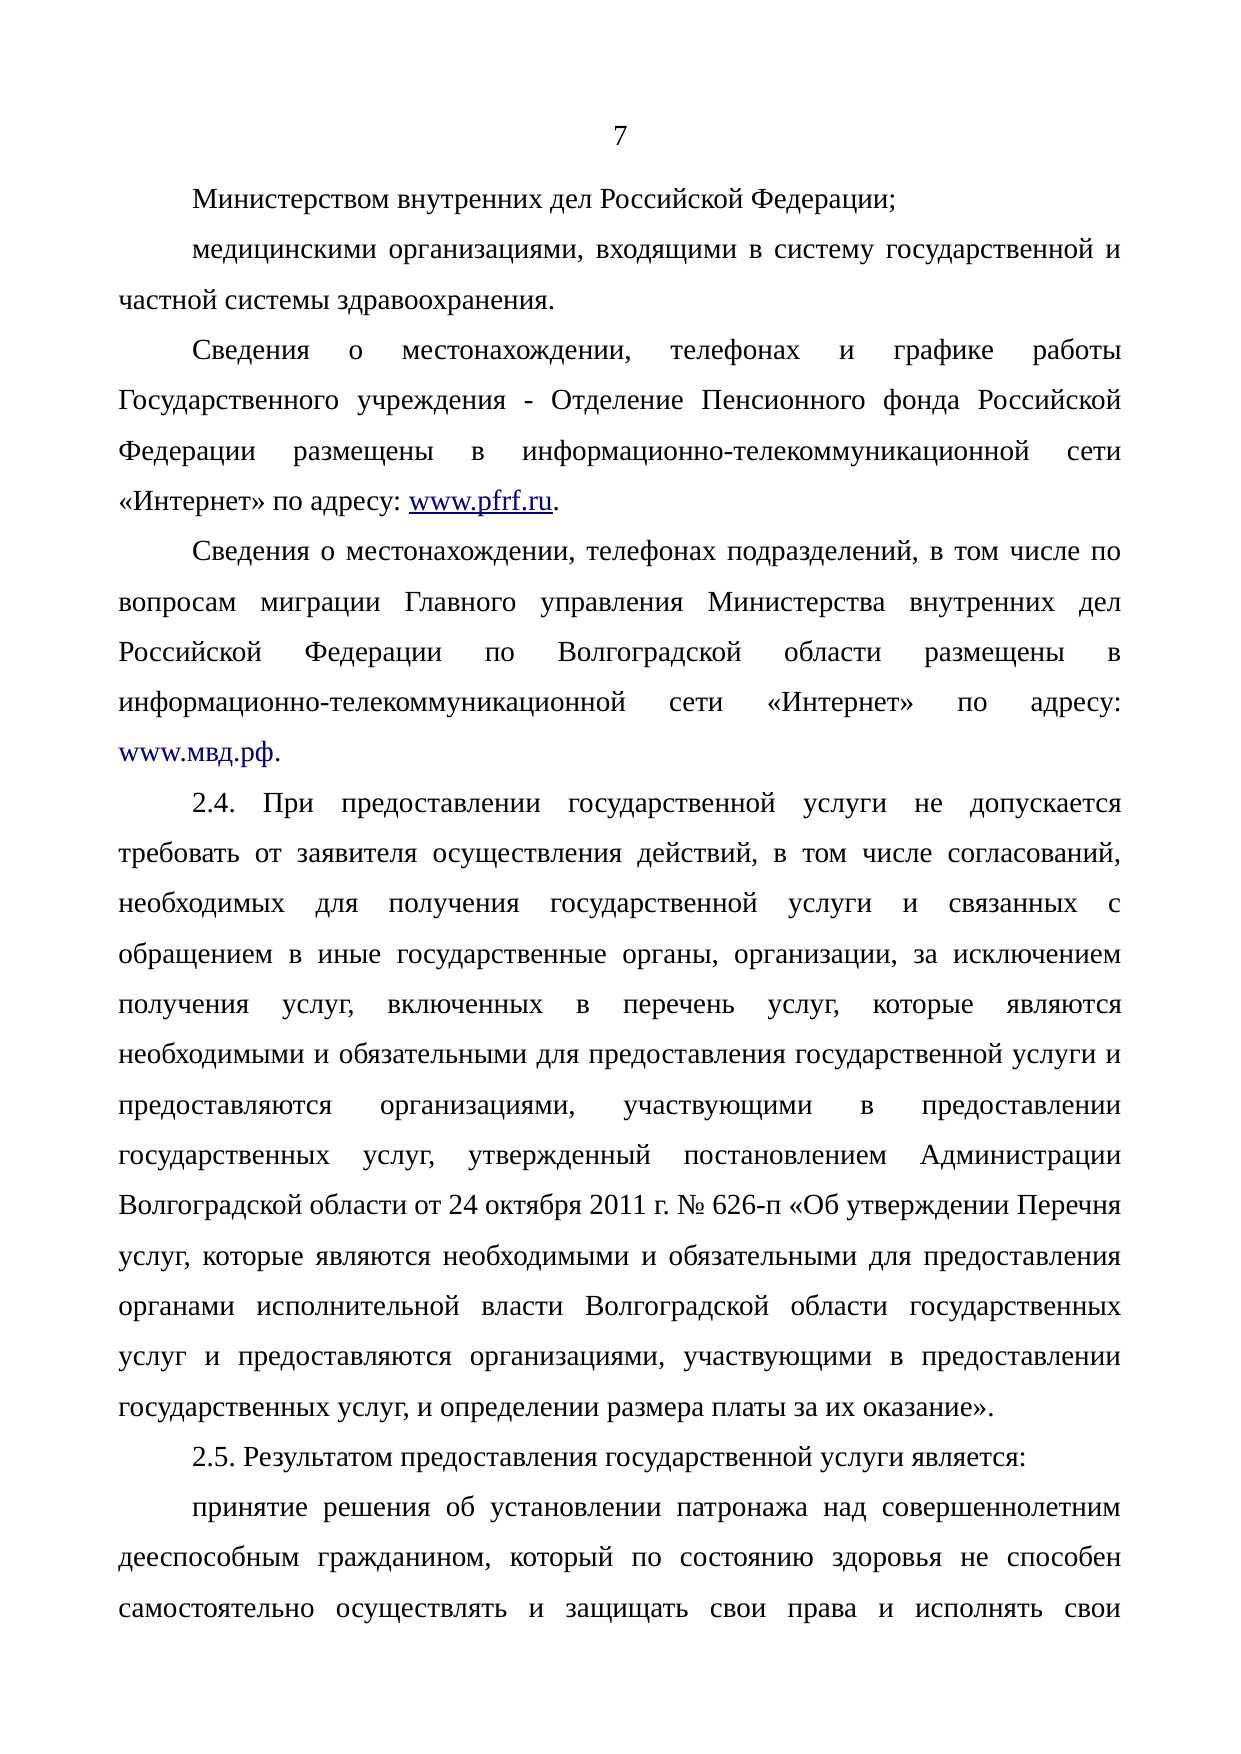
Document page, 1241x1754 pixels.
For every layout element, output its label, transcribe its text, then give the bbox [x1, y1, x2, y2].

text Министерством внутренних дел Российской Федерации; [118, 181, 1122, 215]
text 2.4. При предоставлении государственной услуги не допускается требовать от заявителя осуществления действий, в том числе согласований, необходимых для получения государственной услуги и связанных с обращением в иные государственные органы, организации, за исключением получения услуг, включенных в перечень услуг, которые являются необходимыми и обязательными для предоставления государственной услуги и предоставляются организациями, участвующими в предоставлении государственных услуг, утвержденный постановлением Администрации Волгоградской области от 24 октября 2011 г. № 626-п «Об утверждении Перечня услуг, которые являются необходимыми и обязательными для предоставления органами исполнительной власти Волгоградской области государственных услуг и предоставляются организациями, участвующими в предоставлении государственных услуг, и определении размера платы за их оказание». [118, 785, 1122, 1422]
text 2.5. Результатом предоставления государственной услуги является: [118, 1439, 1122, 1472]
text Сведения о местонахождении, телефонах подразделений, в том числе по вопросам миграции Главного управления Министерства внутренних дел Российской Федерации по Волгоградской области размещены в информационно-телекоммуникационной сети «Интернет» по адресу: www.мвд.рф. [118, 533, 1122, 768]
text Сведения о местонахождении, телефонах и графике работы Государственного учреждения - Отделение Пенсионного фонда Российской Федерации размещены в информационно-телекоммуникационной сети «Интернет» по адресу: www.pfrf.ru. [118, 332, 1122, 517]
text медицинскими организациями, входящими в систему государственной и частной системы здравоохранения. [118, 231, 1122, 315]
text принятие решения об установлении патронажа над совершеннолетним дееспособным гражданином, который по состоянию здоровья не способен самостоятельно осуществлять и защищать свои права и исполнять свои [118, 1489, 1122, 1623]
